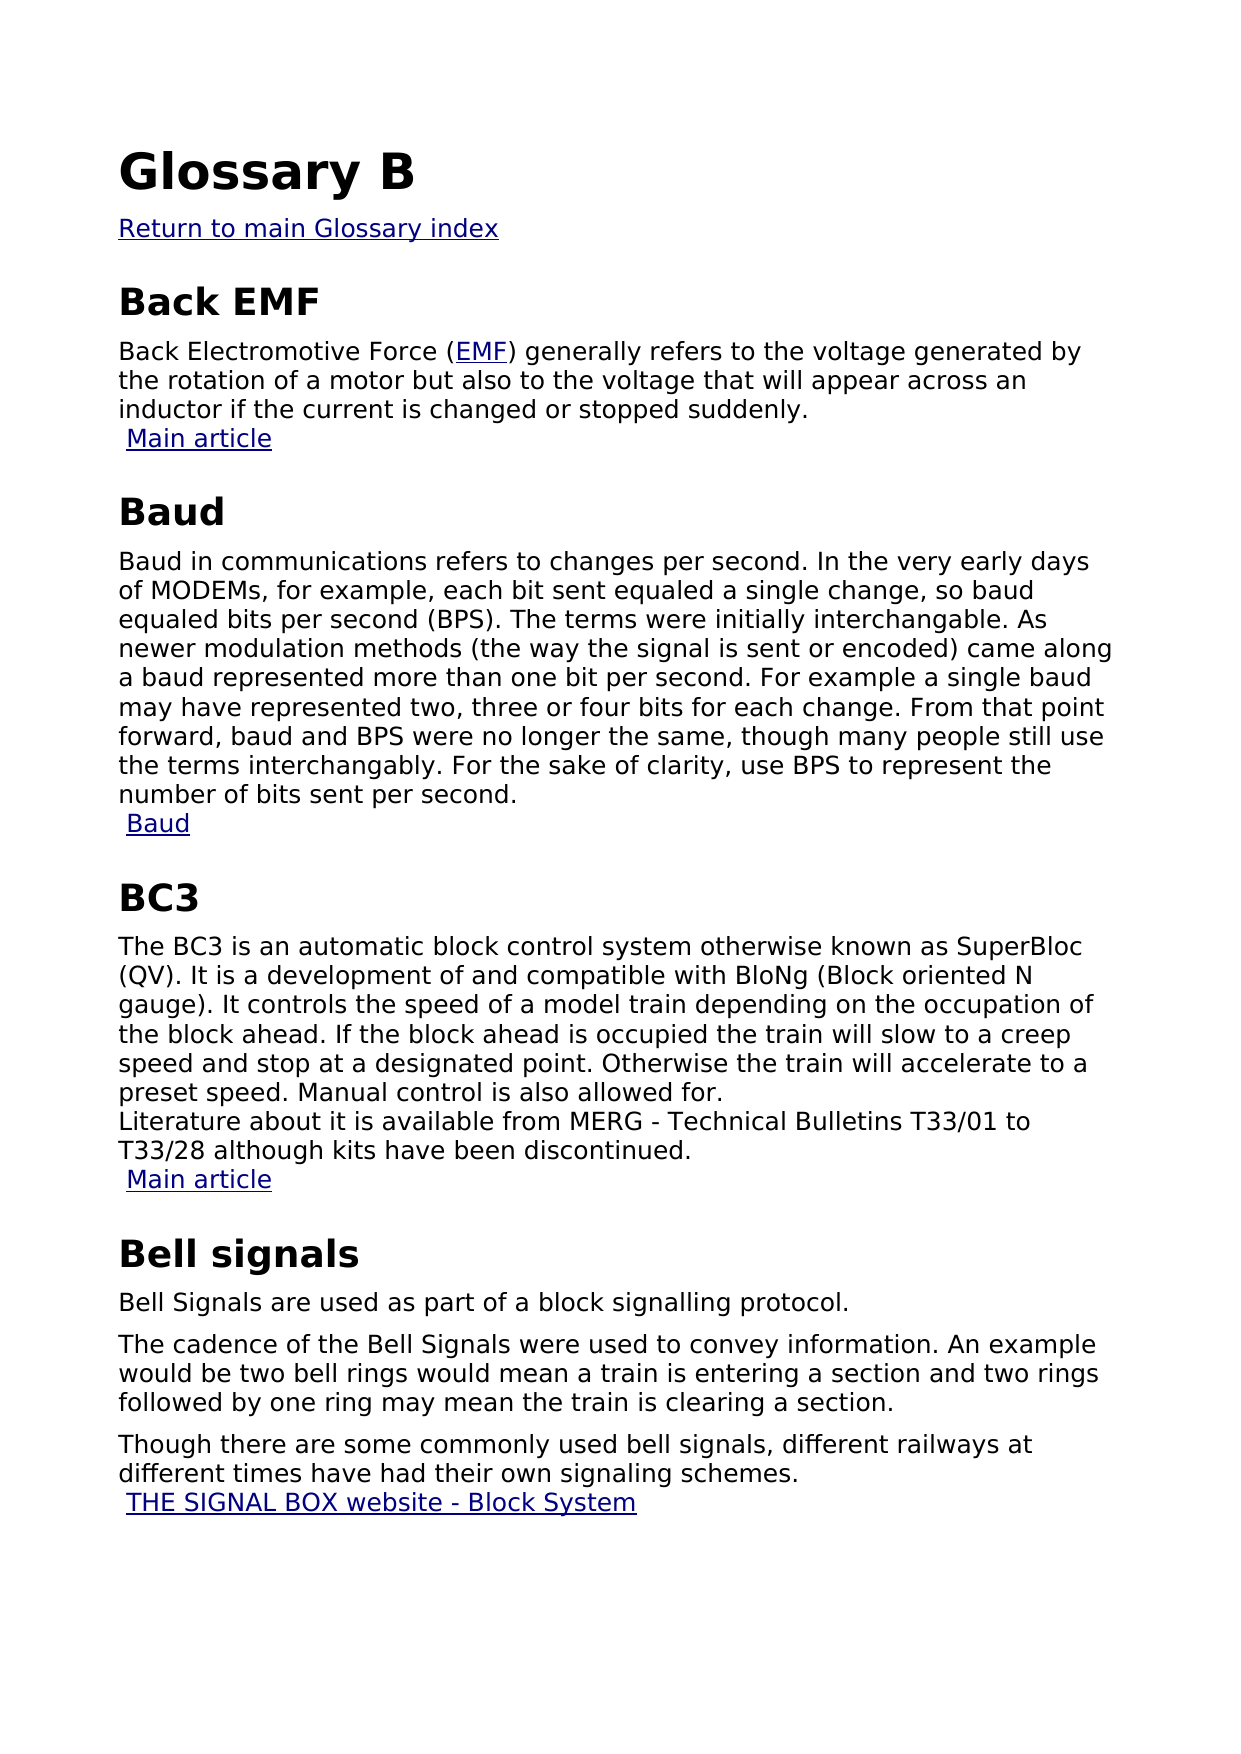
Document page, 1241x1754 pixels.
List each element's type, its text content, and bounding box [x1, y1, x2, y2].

text Though there are some commonly used bell signals, different railways at different times have had their own signaling schemes. THE SIGNAL BOX website - Block System [118, 1430, 1122, 1518]
text Bell Signals are used as part of a block signalling protocol. [118, 1288, 1122, 1318]
text Return to main Glossary index [118, 214, 1122, 243]
subtitle Glossary B [118, 143, 1122, 201]
text The cadence of the Bell Signals were used to convey information. An example would be two bell rings would mean a train is entering a section and two rings followed by one ring may mean the train is clearing a section. [118, 1330, 1122, 1418]
text Baud in communications refers to changes per second. In the very early days of MODEMs, for example, each bit sent equaled a single change, so baud equaled bits per second (BPS). The terms were initially interchangable. As newer modulation methods (the way the signal is sent or encoded) came along a baud represented more than one bit per second. For example a single baud may have represented two, three or four bits for each change. From that point forward, baud and BPS were no longer the same, though many people still use the terms interchangably. For the sake of clarity, use BPS to represent the number of bits sent per second. Baud [118, 547, 1122, 839]
subtitle Baud [118, 491, 1122, 534]
text The BC3 is an automatic block control system otherwise known as SuperBloc (QV). It is a development of and compatible with BloNg (Block oriented N gauge). It controls the speed of a model train depending on the occupation of the block ahead. If the block ahead is occupied the train will slow to a creep speed and stop at a designated point. Otherwise the train will accelerate to a preset speed. Manual control is also allowed for. Literature about it is available from MERG - Technical Bulletins T33/01 to T33/28 although kits have been discontinued. Main article [118, 932, 1122, 1195]
text Back Electromotive Force (EMF) generally refers to the voltage generated by the rotation of a motor but also to the voltage that will appear across an inductor if the current is changed or stopped suddenly. Main article [118, 337, 1122, 453]
subtitle Back EMF [118, 281, 1122, 324]
subtitle BC3 [118, 876, 1122, 920]
subtitle Bell signals [118, 1232, 1122, 1276]
